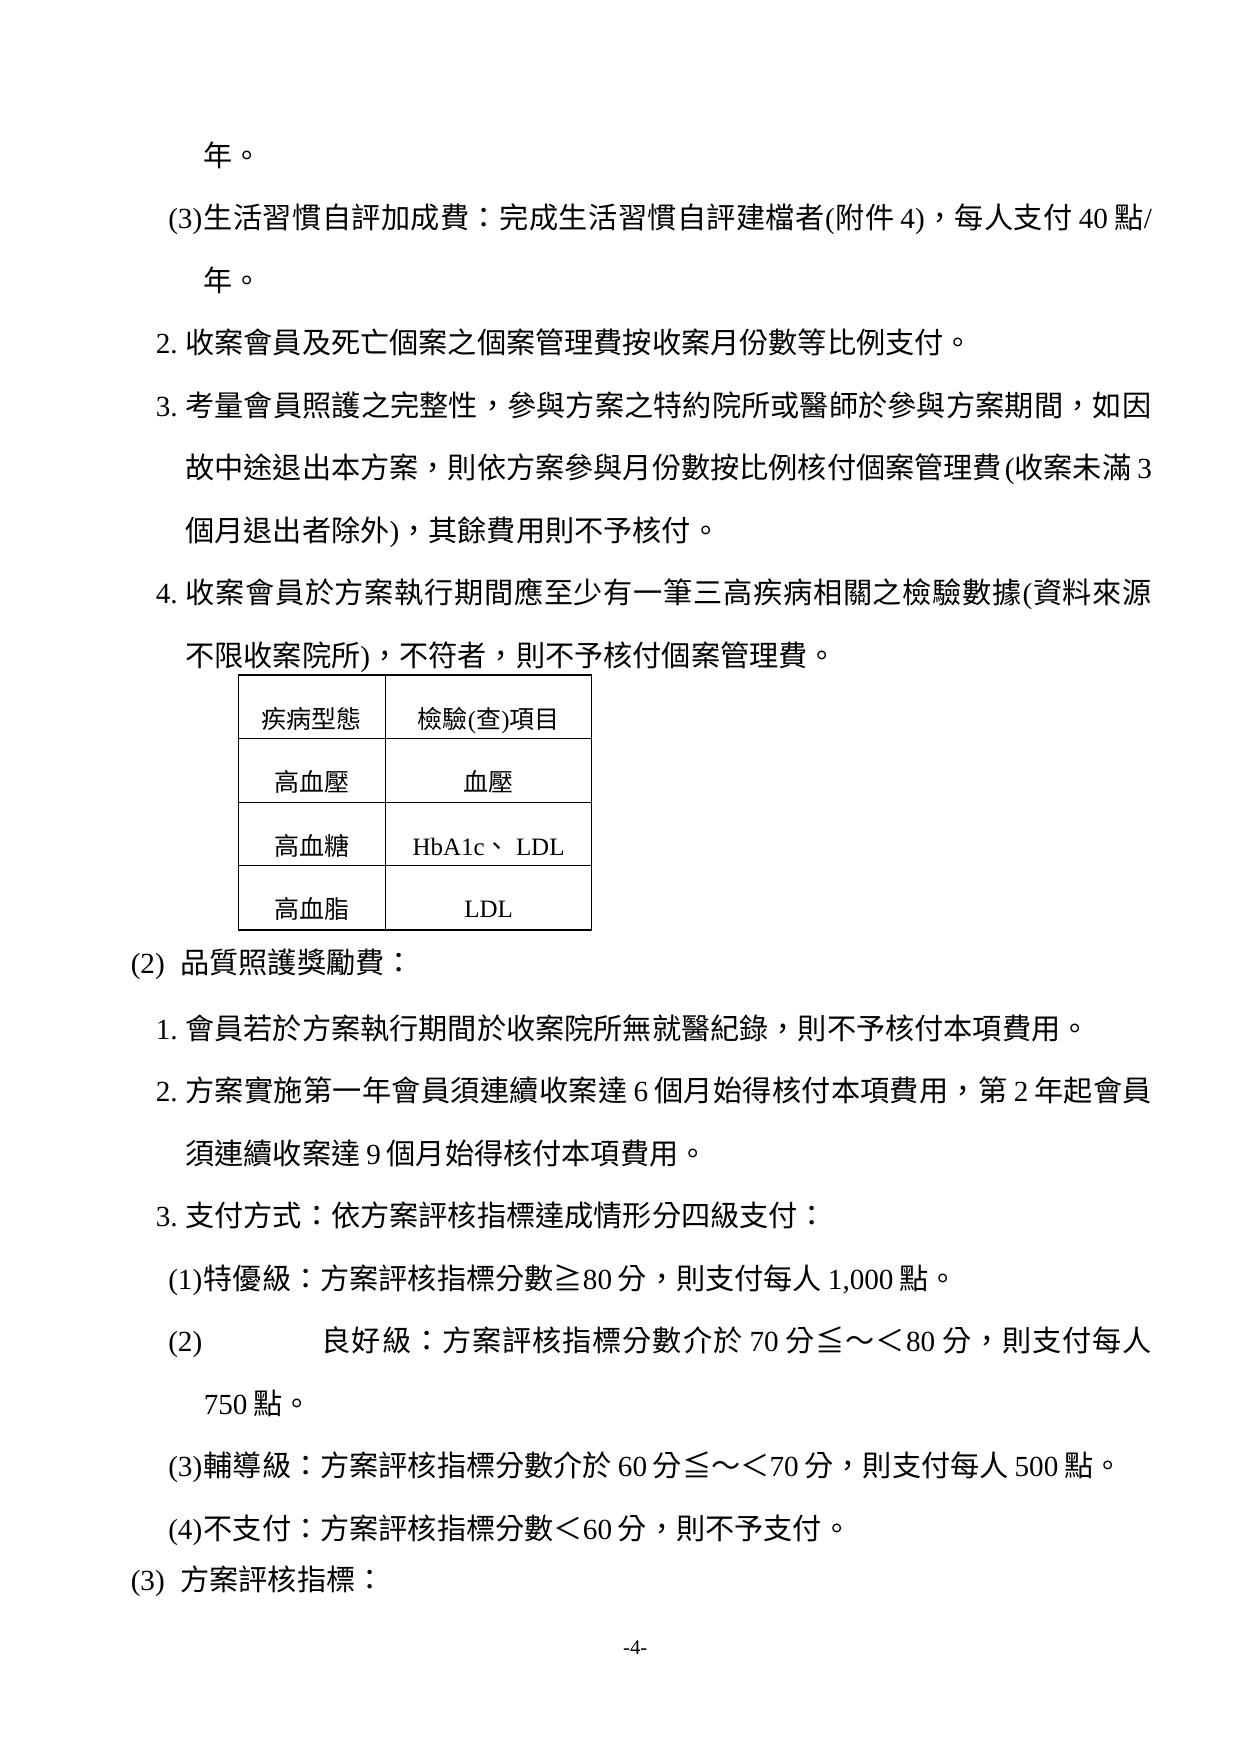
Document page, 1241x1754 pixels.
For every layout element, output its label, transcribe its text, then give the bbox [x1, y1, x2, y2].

list 方案實施第一年會員須連續收案達6個月始得核付本項費用，第2年起會員須連續收案達9個月始得核付本項費用。 [156, 1047, 1152, 1172]
table_cell HbA1c、 LDL [386, 803, 591, 865]
table_cell LDL [386, 866, 591, 929]
list 考量會員照護之完整性，參與方案之特約院所或醫師於參與方案期間，如因故中途退出本方案，則依方案參與月份數按比例核付個案管理費(收案未滿3個月退出者除外)，其餘費用則不予核付。 [156, 362, 1152, 549]
list 支付方式：依方案評核指標達成情形分四級支付： [156, 1172, 1152, 1235]
table_cell 高血壓 [239, 739, 385, 802]
table_cell 血壓 [386, 739, 591, 802]
list 輔導級：方案評核指標分數介於60分≦～＜70分，則支付每人500點。 [168, 1422, 1152, 1485]
table_header 檢驗(查)項目 [386, 676, 591, 738]
list 良好級：方案評核指標分數介於70分≦～＜80分，則支付每人750點。 [168, 1297, 1152, 1422]
list 收案會員於方案執行期間應至少有一筆三高疾病相關之檢驗數據(資料來源不限收案院所)，不符者，則不予核付個案管理費。 [156, 549, 1152, 674]
table_cell 高血糖 [239, 803, 385, 865]
table_cell 高血脂 [239, 866, 385, 929]
list 生活習慣自評加成費：完成生活習慣自評建檔者(附件4)，每人支付40點/年。 [168, 174, 1152, 299]
list 品質照護獎勵費： [131, 931, 1152, 985]
table_header 疾病型態 [239, 676, 385, 738]
list 方案評核指標： [131, 1547, 1152, 1601]
list 收案會員及死亡個案之個案管理費按收案月份數等比例支付。 [156, 299, 1152, 362]
list 會員若於方案執行期間於收案院所無就醫紀錄，則不予核付本項費用。 [156, 985, 1152, 1047]
list 特優級：方案評核指標分數≧80分，則支付每人1,000點。 [168, 1235, 1152, 1297]
list 個人健康資料加成費：完成個人健康資料建檔者(附件3)，每人支付30點/年。 [168, 112, 1152, 174]
list 不支付：方案評核指標分數＜60分，則不予支付。 [168, 1485, 1152, 1547]
